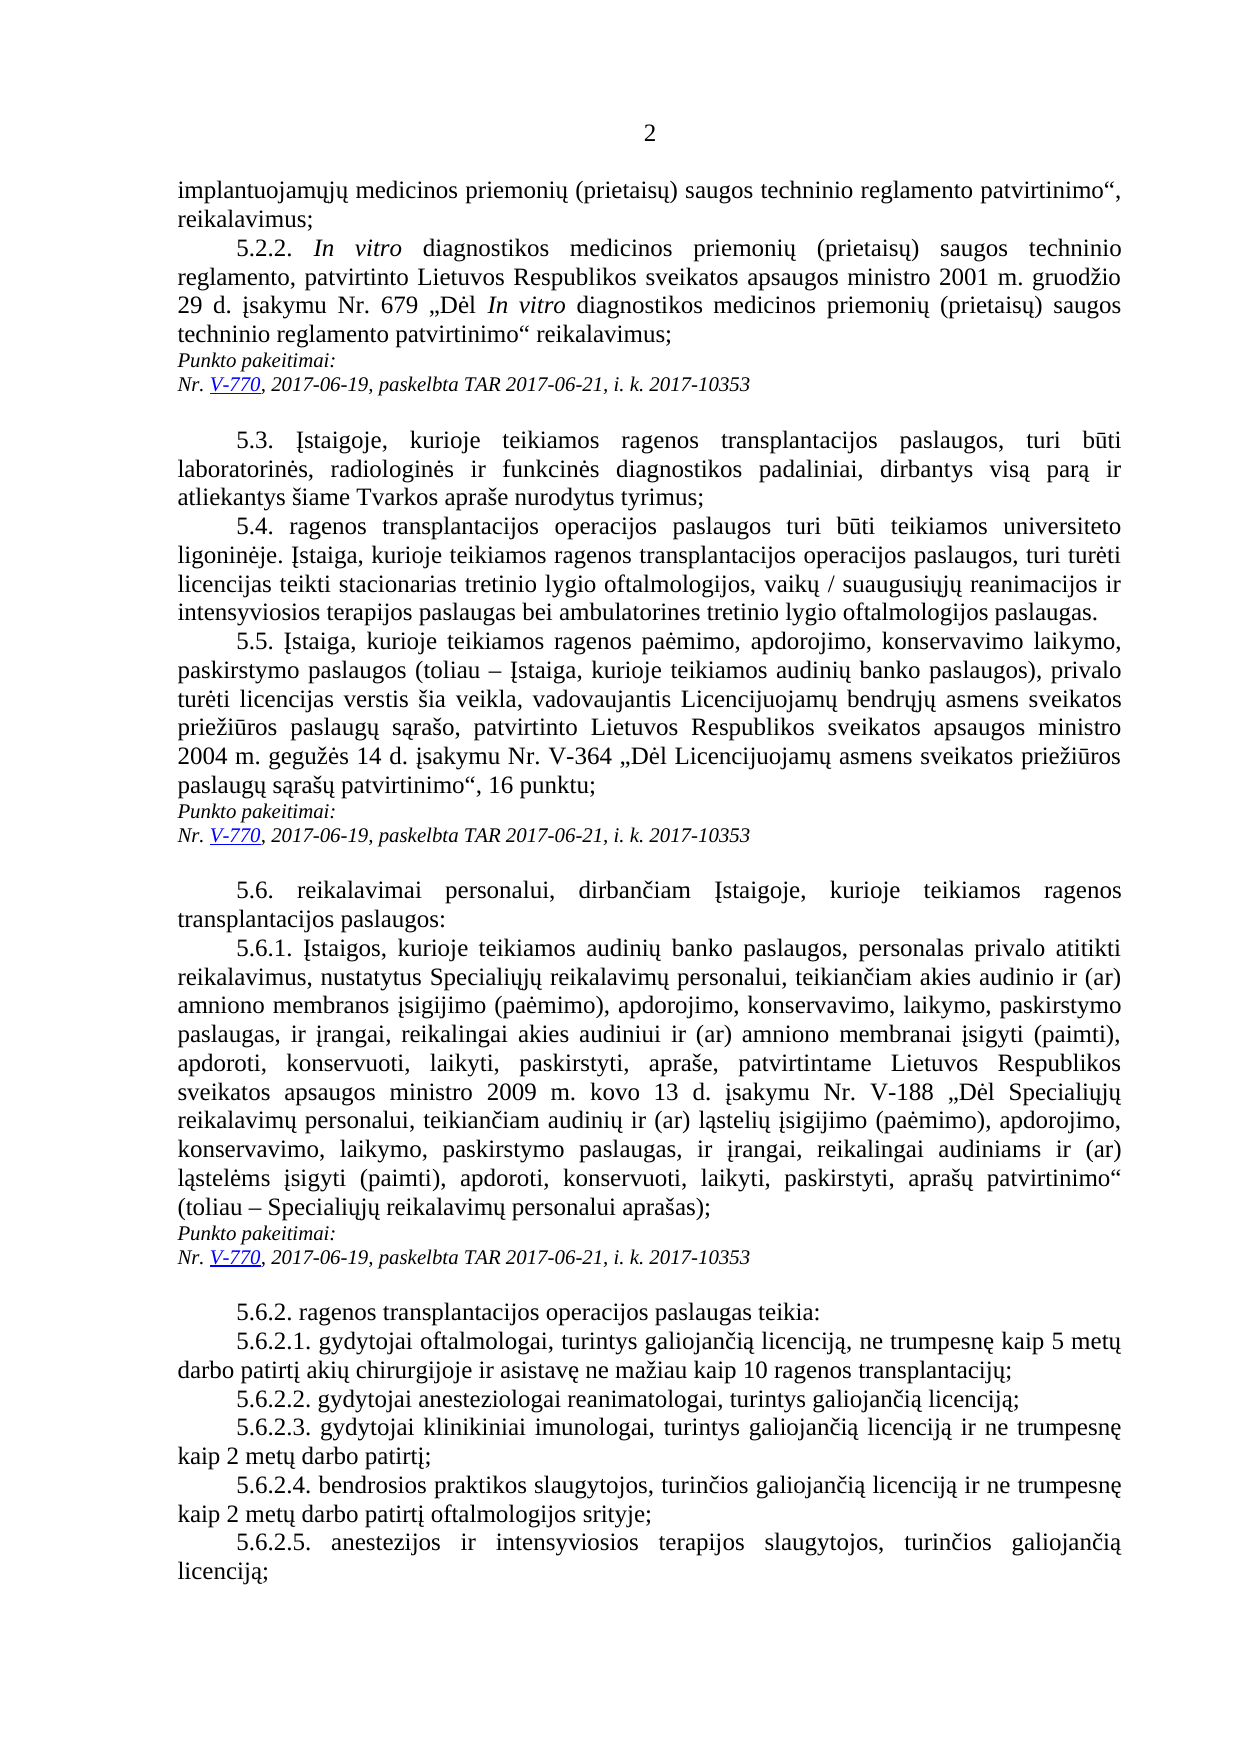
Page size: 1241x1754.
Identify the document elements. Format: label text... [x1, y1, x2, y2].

text implantuojamųjų medicinos priemonių (prietaisų) saugos techninio reglamento patvirtinimo“, reikalavimus; [177, 176, 1122, 233]
text Punkto pakeitimai: [177, 1221, 1122, 1245]
text Nr. V-770, 2017-06-19, paskelbta TAR 2017-06-21, i. k. 2017-10353 [177, 1245, 1122, 1269]
text 5.6.2.2. gydytojai anesteziologai reanimatologai, turintys galiojančią licenciją; [177, 1384, 1122, 1412]
text 5.6.2. ragenos transplantacijos operacijos paslaugas teikia: [177, 1297, 1122, 1326]
text 5.6.2.1. gydytojai oftalmologai, turintys galiojančią licenciją, ne trumpesnę kaip 5 metų darbo patirtį akių chirurgijoje ir asistavę ne mažiau kaip 10 ragenos transplantacijų; [177, 1326, 1122, 1384]
text 5.2.2. In vitro diagnostikos medicinos priemonių (prietaisų) saugos techninio reglamento, patvirtinto Lietuvos Respublikos sveikatos apsaugos ministro 2001 m. gruodžio 29 d. įsakymu Nr. 679 „Dėl In vitro diagnostikos medicinos priemonių (prietaisų) saugos techninio reglamento patvirtinimo“ reikalavimus; [177, 233, 1122, 348]
text 5.6.2.4. bendrosios praktikos slaugytojos, turinčios galiojančią licenciją ir ne trumpesnę kaip 2 metų darbo patirtį oftalmologijos srityje; [177, 1470, 1122, 1527]
text Punkto pakeitimai: [177, 348, 1122, 372]
text 5.6.2.3. gydytojai klinikiniai imunologai, turintys galiojančią licenciją ir ne trumpesnę kaip 2 metų darbo patirtį; [177, 1412, 1122, 1470]
text 5.4. ragenos transplantacijos operacijos paslaugos turi būti teikiamos universiteto ligoninėje. Įstaiga, kurioje teikiamos ragenos transplantacijos operacijos paslaugos, turi turėti licencijas teikti stacionarias tretinio lygio oftalmologijos, vaikų / suaugusiųjų reanimacijos ir intensyviosios terapijos paslaugas bei ambulatorines tretinio lygio oftalmologijos paslaugas. [177, 511, 1122, 626]
text 5.6. reikalavimai personalui, dirbančiam Įstaigoje, kurioje teikiamos ragenos transplantacijos paslaugos: [177, 876, 1122, 933]
text 5.5. Įstaiga, kurioje teikiamos ragenos paėmimo, apdorojimo, konservavimo laikymo, paskirstymo paslaugos (toliau – Įstaiga, kurioje teikiamos audinių banko paslaugos), privalo turėti licencijas verstis šia veikla, vadovaujantis Licencijuojamų bendrųjų asmens sveikatos priežiūros paslaugų sąrašo, patvirtinto Lietuvos Respublikos sveikatos apsaugos ministro 2004 m. gegužės 14 d. įsakymu Nr. V-364 „Dėl Licencijuojamų asmens sveikatos priežiūros paslaugų sąrašų patvirtinimo“, 16 punktu; [177, 626, 1122, 799]
text Punkto pakeitimai: [177, 799, 1122, 823]
text 5.6.2.5. anestezijos ir intensyviosios terapijos slaugytojos, turinčios galiojančią licenciją; [177, 1527, 1122, 1585]
text Nr. V-770, 2017-06-19, paskelbta TAR 2017-06-21, i. k. 2017-10353 [177, 372, 1122, 396]
text 5.3. Įstaigoje, kurioje teikiamos ragenos transplantacijos paslaugos, turi būti laboratorinės, radiologinės ir funkcinės diagnostikos padaliniai, dirbantys visą parą ir atliekantys šiame Tvarkos apraše nurodytus tyrimus; [177, 425, 1122, 511]
text Nr. V-770, 2017-06-19, paskelbta TAR 2017-06-21, i. k. 2017-10353 [177, 823, 1122, 847]
text 5.6.1. Įstaigos, kurioje teikiamos audinių banko paslaugos, personalas privalo atitikti reikalavimus, nustatytus Specialiųjų reikalavimų personalui, teikiančiam akies audinio ir (ar) amniono membranos įsigijimo (paėmimo), apdorojimo, konservavimo, laikymo, paskirstymo paslaugas, ir įrangai, reikalingai akies audiniui ir (ar) amniono membranai įsigyti (paimti), apdoroti, konservuoti, laikyti, paskirstyti, apraše, patvirtintame Lietuvos Respublikos sveikatos apsaugos ministro 2009 m. kovo 13 d. įsakymu Nr. V-188 „Dėl Specialiųjų reikalavimų personalui, teikiančiam audinių ir (ar) ląstelių įsigijimo (paėmimo), apdorojimo, konservavimo, laikymo, paskirstymo paslaugas, ir įrangai, reikalingai audiniams ir (ar) ląstelėms įsigyti (paimti), apdoroti, konservuoti, laikyti, paskirstyti, aprašų patvirtinimo“ (toliau – Specialiųjų reikalavimų personalui aprašas); [177, 933, 1122, 1221]
